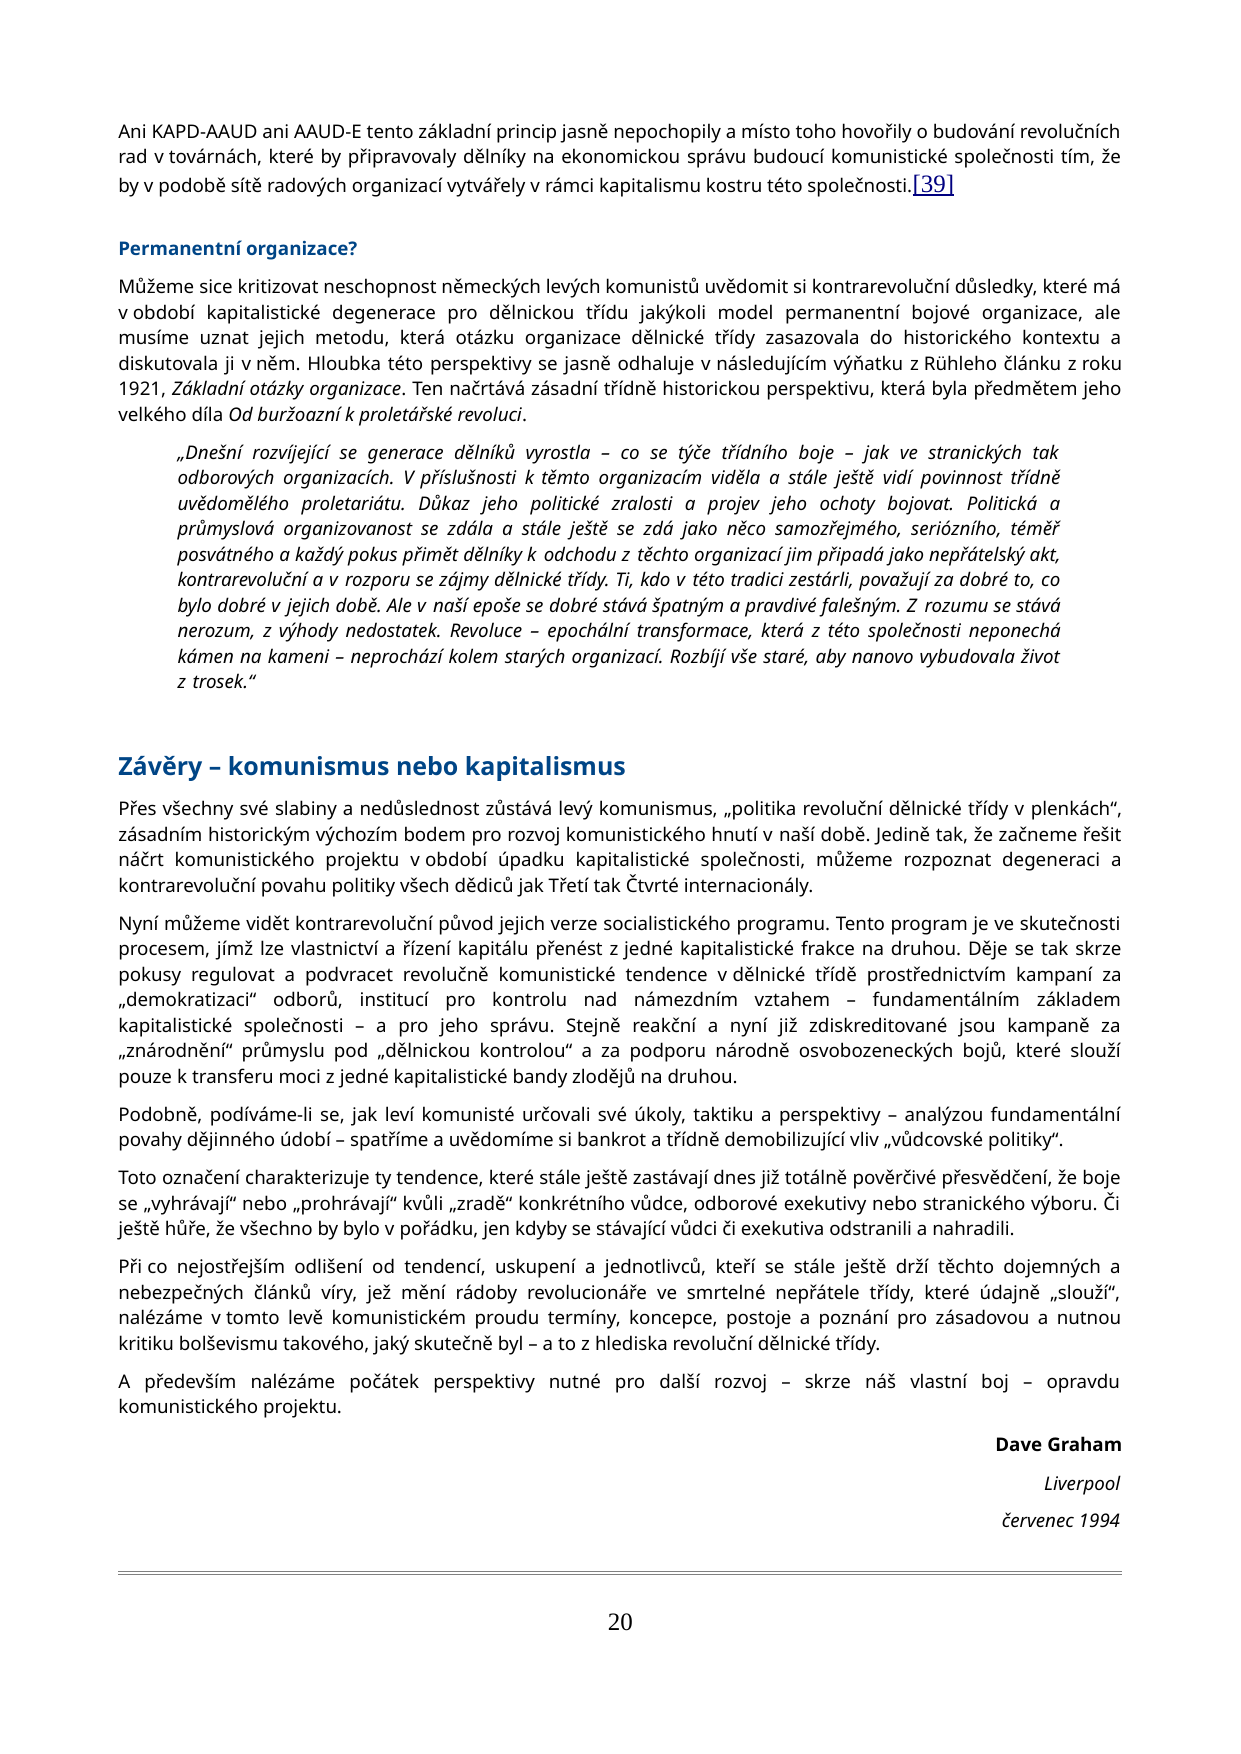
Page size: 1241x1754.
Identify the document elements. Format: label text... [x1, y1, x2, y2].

text Přes všechny své slabiny a nedůslednost zůstává levý komunismus, „politika revoluční dělnické třídy v plenkách“, zásadním historickým výchozím bodem pro rozvoj komunistického hnutí v naší době. Jedině tak, že začneme řešit náčrt komunistického projektu v období úpadku kapitalistické společnosti, můžeme rozpoznat degeneraci a kontrarevoluční povahu politiky všech dědiců jak Třetí tak Čtvrté internacionály. [118, 795, 1122, 897]
text Při co nejostřejším odlišení od tendencí, uskupení a jednotlivců, kteří se stále ještě drží těchto dojemných a nebezpečných článků víry, jež mění rádoby revolucionáře ve smrtelné nepřátele třídy, které údajně „slouží“, nalézáme v tomto levě komunistickém proudu termíny, koncepce, postoje a poznání pro zásadovou a nutnou kritiku bolševismu takového, jaký skutečně byl – a to z hlediska revoluční dělnické třídy. [118, 1254, 1122, 1356]
text A především nalézáme počátek perspektivy nutné pro další rozvoj – skrze náš vlastní boj – opravdu komunistického projektu. [118, 1368, 1122, 1419]
text Dave Graham [118, 1432, 1122, 1457]
subtitle Permanentní organizace? [118, 235, 1122, 261]
text Ani KAPD-AAUD ani AAUD-E tento základní princip jasně nepochopily a místo toho hovořily o budování revolučních rad v továrnách, které by připravovaly dělníky na ekonomickou správu budoucí komunistické společnosti tím, že by v podobě sítě radových organizací vytvářely v rámci kapitalismu kostru této společnosti.[39] [118, 118, 1122, 198]
text červenec 1994 [118, 1508, 1122, 1533]
text Podobně, podíváme-li se, jak leví komunisté určovali své úkoly, taktiku a perspektivy – analýzou fundamentální povahy dějinného údobí – spatříme a uvědomíme si bankrot a třídně demobilizující vliv „vůdcovské politiky“. [118, 1101, 1122, 1152]
text Můžeme sice kritizovat neschopnost německých levých komunistů uvědomit si kontrarevoluční důsledky, které má v období kapitalistické degenerace pro dělnickou třídu jakýkoli model permanentní bojové organizace, ale musíme uznat jejich metodu, která otázku organizace dělnické třídy zasazovala do historického kontextu a diskutovala ji v něm. Hloubka této perspektivy se jasně odhaluje v následujícím výňatku z Rühleho článku z roku 1921, Základní otázky organizace. Ten načrtává zásadní třídně historickou perspektivu, která byla předmětem jeho velkého díla Od buržoazní k proletářské revoluci. [118, 273, 1122, 427]
text Liverpool [118, 1470, 1122, 1495]
text „Dnešní rozvíjející se generace dělníků vyrostla – co se týče třídního boje – jak ve stranických tak odborových organizacích. V příslušnosti k těmto organizacím viděla a stále ještě vidí povinnost třídně uvědomělého proletariátu. Důkaz jeho politické zralosti a projev jeho ochoty bojovat. Politická a průmyslová organizovanost se zdála a stále ještě se zdá jako něco samozřejmého, seriózního, téměř posvátného a každý pokus přimět dělníky k odchodu z těchto organizací jim připadá jako nepřátelský akt, kontrarevoluční a v rozporu se zájmy dělnické třídy. Ti, kdo v této tradici zestárli, považují za dobré to, co bylo dobré v jejich době. Ale v naší epoše se dobré stává špatným a pravdivé falešným. Z rozumu se stává nerozum, z výhody nedostatek. Revoluce – epochální transformace, která z této společnosti neponechá kámen na kameni – neprochází kolem starých organizací. Rozbíjí vše staré, aby nanovo vybudovala život z trosek.“ [177, 439, 1063, 694]
text Toto označení charakterizuje ty tendence, které stále ještě zastávají dnes již totálně pověrčivé přesvědčení, že boje se „vyhrávají“ nebo „prohrávají“ kvůli „zradě“ konkrétního vůdce, odborové exekutivy nebo stranického výboru. Či ještě hůře, že všechno by bylo v pořádku, jen kdyby se stávající vůdci či exekutiva odstranili a nahradili. [118, 1164, 1122, 1241]
subtitle Závěry – komunismus nebo kapitalismus [118, 749, 1122, 783]
text Nyní můžeme vidět kontrarevoluční původ jejich verze socialistického programu. Tento program je ve skutečnosti procesem, jímž lze vlastnictví a řízení kapitálu přenést z jedné kapitalistické frakce na druhou. Děje se tak skrze pokusy regulovat a podvracet revolučně komunistické tendence v dělnické třídě prostřednictvím kampaní za „demokratizaci“ odborů, institucí pro kontrolu nad námezdním vztahem – fundamentálním základem kapitalistické společnosti – a pro jeho správu. Stejně reakční a nyní již zdiskreditované jsou kampaně za „znárodnění“ průmyslu pod „dělnickou kontrolou“ a za podporu národně osvobozeneckých bojů, které slouží pouze k transferu moci z jedné kapitalistické bandy zlodějů na druhou. [118, 910, 1122, 1088]
